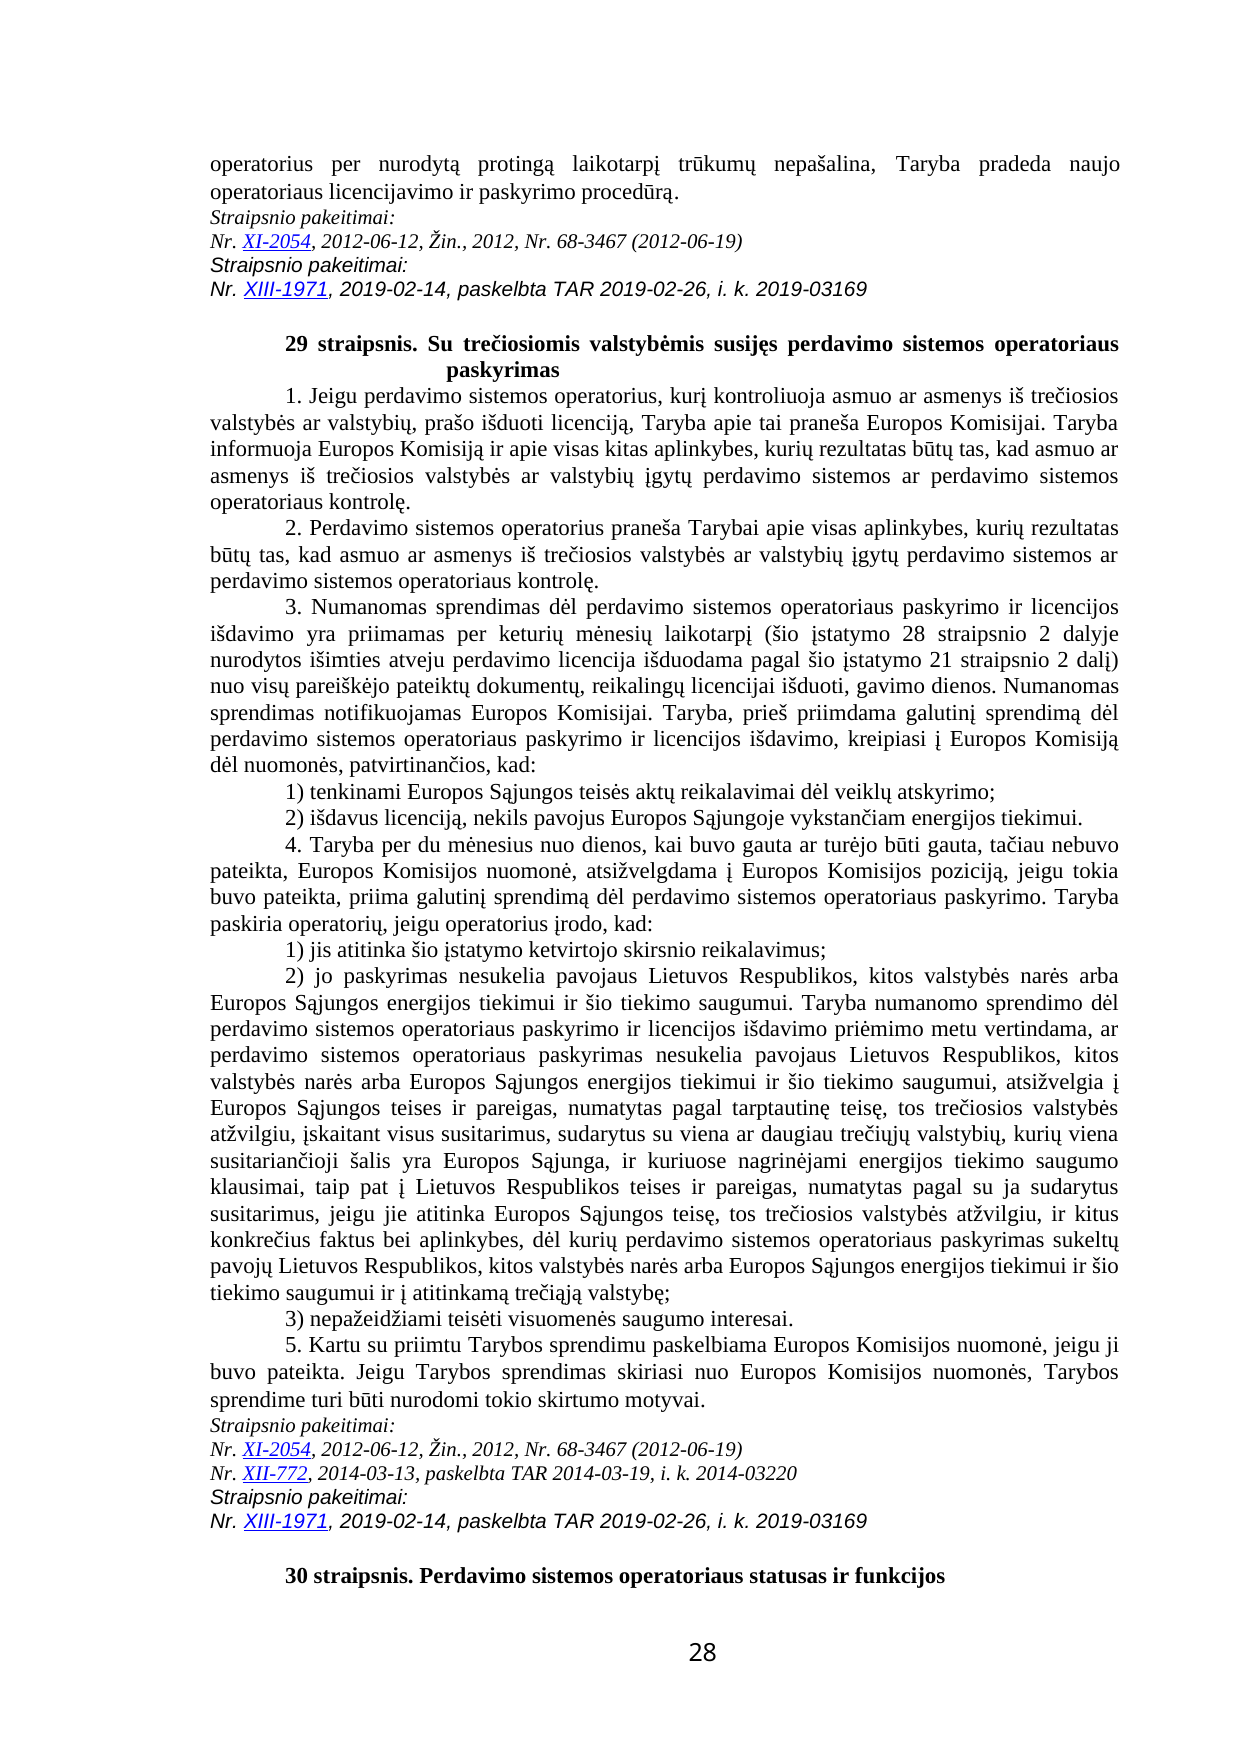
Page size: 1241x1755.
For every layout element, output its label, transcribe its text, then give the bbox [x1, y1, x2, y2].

text 5. Kartu su priimtu Tarybos sprendimu paskelbiama Europos Komisijos nuomonė, jeigu ji buvo pateikta. Jeigu Tarybos sprendimas skiriasi nuo Europos Komisijos nuomonės, Tarybos sprendime turi būti nurodomi tokio skirtumo motyvai. [210, 1331, 1120, 1413]
text Straipsnio pakeitimai: [210, 205, 1120, 229]
text 3) nepažeidžiami teisėti visuomenės saugumo interesai. [210, 1305, 1120, 1331]
text Nr. XII-772, 2014-03-13, paskelbta TAR 2014-03-19, i. k. 2014-03220 [210, 1461, 1120, 1485]
text 4. Taryba per du mėnesius nuo dienos, kai buvo gauta ar turėjo būti gauta, tačiau nebuvo pateikta, Europos Komisijos nuomonė, atsižvelgdama į Europos Komisijos poziciją, jeigu tokia buvo pateikta, priima galutinį sprendimą dėl perdavimo sistemos operatoriaus paskyrimo. Taryba paskiria operatorių, jeigu operatorius įrodo, kad: [210, 831, 1120, 936]
text 2. Perdavimo sistemos operatorius praneša Tarybai apie visas aplinkybes, kurių rezultatas būtų tas, kad asmuo ar asmenys iš trečiosios valstybės ar valstybių įgytų perdavimo sistemos ar perdavimo sistemos operatoriaus kontrolę. [210, 514, 1120, 593]
text 1. Jeigu perdavimo sistemos operatorius, kurį kontroliuoja asmuo ar asmenys iš trečiosios valstybės ar valstybių, prašo išduoti licenciją, Taryba apie tai praneša Europos Komisijai. Taryba informuoja Europos Komisiją ir apie visas kitas aplinkybes, kurių rezultatas būtų tas, kad asmuo ar asmenys iš trečiosios valstybės ar valstybių įgytų perdavimo sistemos ar perdavimo sistemos operatoriaus kontrolę. [210, 383, 1120, 514]
text operatorius per nurodytą protingą laikotarpį trūkumų nepašalina, Taryba pradeda naujo operatoriaus licencijavimo ir paskyrimo procedūrą. [210, 150, 1120, 205]
text 29 straipsnis. Su trečiosiomis valstybėmis susijęs perdavimo sistemos operatoriaus paskyrimas [285, 330, 1120, 383]
text 1) tenkinami Europos Sąjungos teisės aktų reikalavimai dėl veiklų atskyrimo; [210, 778, 1120, 804]
text Straipsnio pakeitimai: [210, 1485, 1120, 1509]
text 1) jis atitinka šio įstatymo ketvirtojo skirsnio reikalavimus; [210, 936, 1120, 962]
text 2) jo paskyrimas nesukelia pavojaus Lietuvos Respublikos, kitos valstybės narės arba Europos Sąjungos energijos tiekimui ir šio tiekimo saugumui. Taryba numanomo sprendimo dėl perdavimo sistemos operatoriaus paskyrimo ir licencijos išdavimo priėmimo metu vertindama, ar perdavimo sistemos operatoriaus paskyrimas nesukelia pavojaus Lietuvos Respublikos, kitos valstybės narės arba Europos Sąjungos energijos tiekimui ir šio tiekimo saugumui, atsižvelgia į Europos Sąjungos teises ir pareigas, numatytas pagal tarptautinę teisę, tos trečiosios valstybės atžvilgiu, įskaitant visus susitarimus, sudarytus su viena ar daugiau trečiųjų valstybių, kurių viena susitariančioji šalis yra Europos Sąjunga, ir kuriuose nagrinėjami energijos tiekimo saugumo klausimai, taip pat į Lietuvos Respublikos teises ir pareigas, numatytas pagal su ja sudarytus susitarimus, jeigu jie atitinka Europos Sąjungos teisę, tos trečiosios valstybės atžvilgiu, ir kitus konkrečius faktus bei aplinkybes, dėl kurių perdavimo sistemos operatoriaus paskyrimas sukeltų pavojų Lietuvos Respublikos, kitos valstybės narės arba Europos Sąjungos energijos tiekimui ir šio tiekimo saugumui ir į atitinkamą trečiąją valstybę; [210, 962, 1120, 1305]
text Nr. XI-2054, 2012-06-12, Žin., 2012, Nr. 68-3467 (2012-06-19) [210, 1437, 1120, 1461]
text Straipsnio pakeitimai: [210, 253, 1120, 277]
text Nr. XI-2054, 2012-06-12, Žin., 2012, Nr. 68-3467 (2012-06-19) [210, 229, 1120, 253]
text Nr. XIII-1971, 2019-02-14, paskelbta TAR 2019-02-26, i. k. 2019-03169 [210, 1509, 1120, 1533]
text 30 straipsnis. Perdavimo sistemos operatoriaus statusas ir funkcijos [210, 1562, 1114, 1588]
text Nr. XIII-1971, 2019-02-14, paskelbta TAR 2019-02-26, i. k. 2019-03169 [210, 277, 1120, 301]
text 3. Numanomas sprendimas dėl perdavimo sistemos operatoriaus paskyrimo ir licencijos išdavimo yra priimamas per keturių mėnesių laikotarpį (šio įstatymo 28 straipsnio 2 dalyje nurodytos išimties atveju perdavimo licencija išduodama pagal šio įstatymo 21 straipsnio 2 dalį) nuo visų pareiškėjo pateiktų dokumentų, reikalingų licencijai išduoti, gavimo dienos. Numanomas sprendimas notifikuojamas Europos Komisijai. Taryba, prieš priimdama galutinį sprendimą dėl perdavimo sistemos operatoriaus paskyrimo ir licencijos išdavimo, kreipiasi į Europos Komisiją dėl nuomonės, patvirtinančios, kad: [210, 593, 1120, 778]
text Straipsnio pakeitimai: [210, 1413, 1120, 1437]
text 2) išdavus licenciją, nekils pavojus Europos Sąjungoje vykstančiam energijos tiekimui. [210, 804, 1120, 831]
